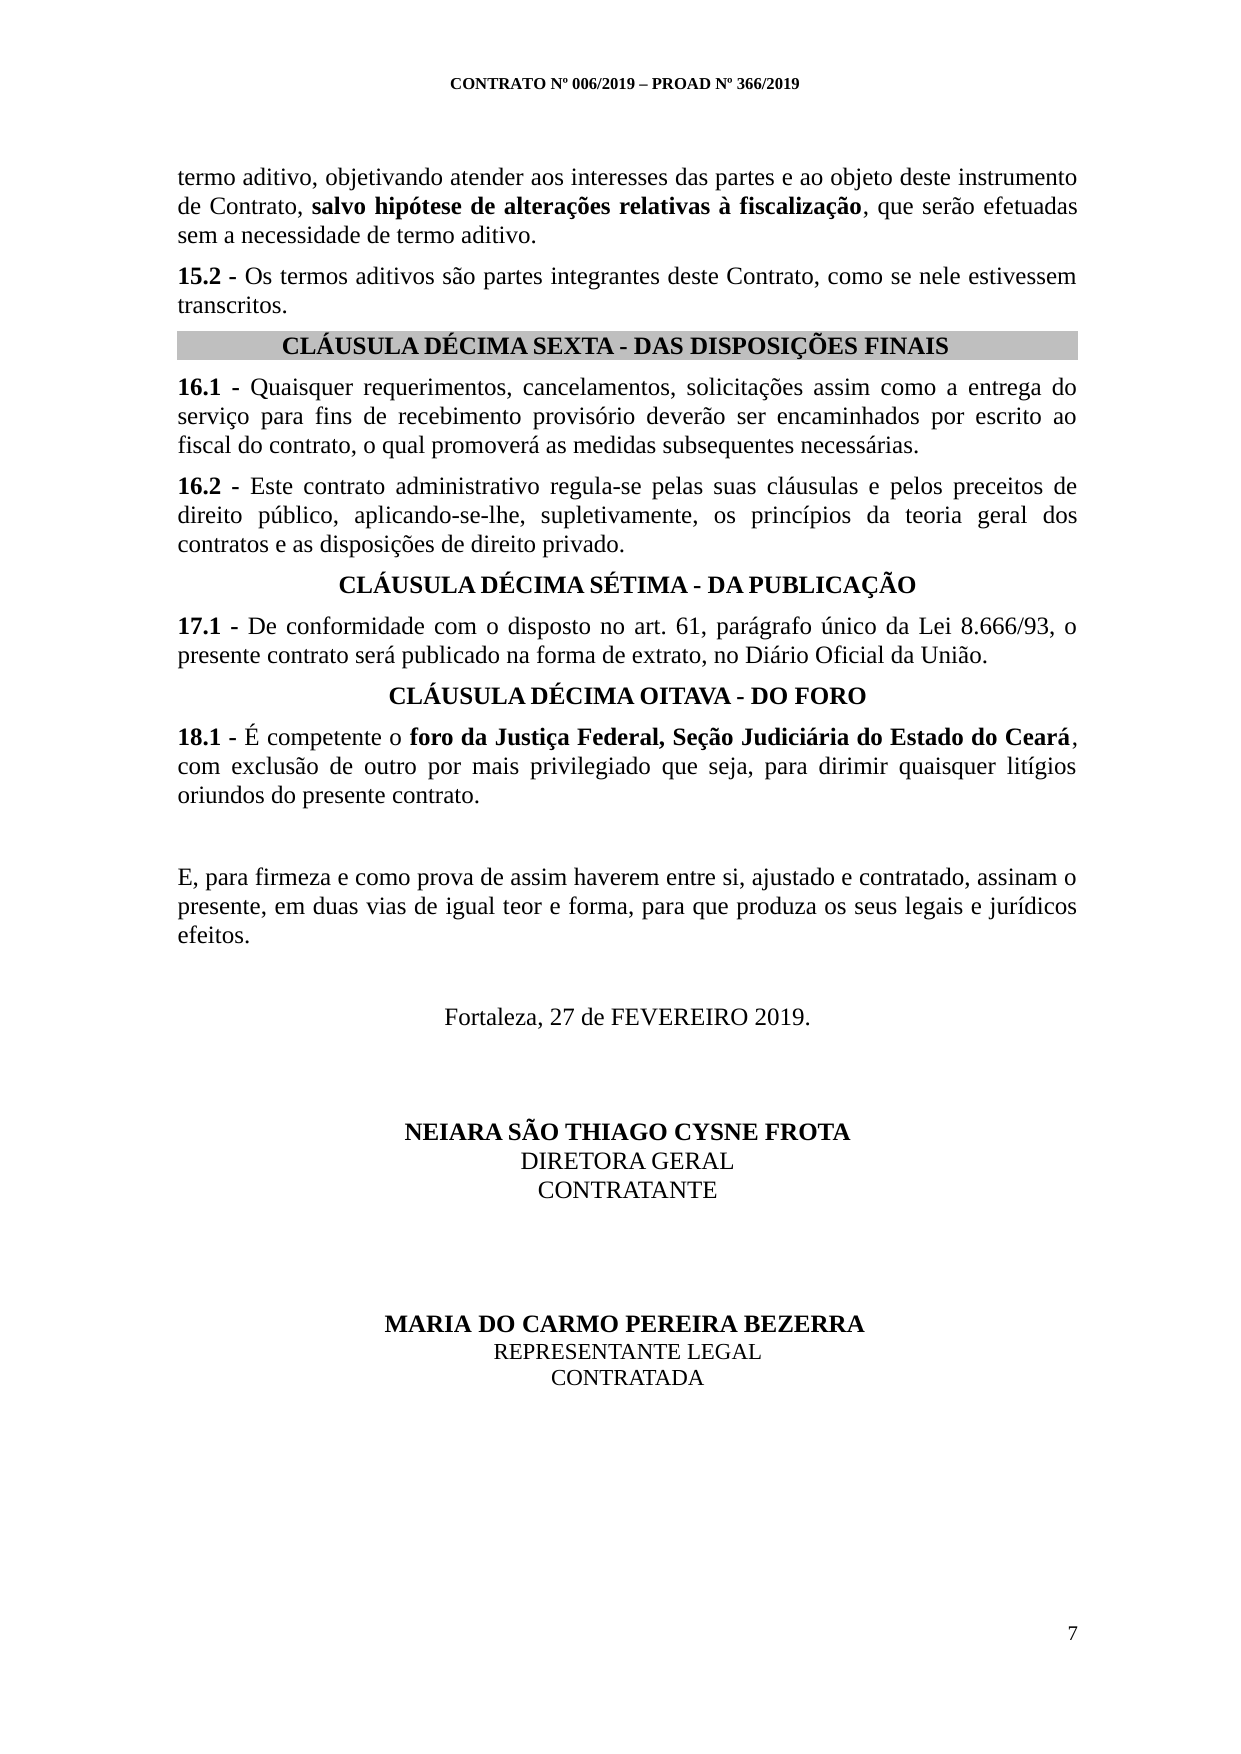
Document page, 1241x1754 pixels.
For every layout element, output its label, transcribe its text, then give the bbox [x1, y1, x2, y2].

text CLÁUSULA DÉCIMA SÉTIMA - DA PUBLICAÇÃO [177, 570, 1078, 599]
text REPRESENTANTE LEGAL [177, 1338, 1078, 1364]
text 15.2 - Os termos aditivos são partes integrantes deste Contrato, como se nele estivessem transcritos. [177, 261, 1078, 319]
subtitle Fortaleza, 27 de FEVEREIRO 2019. [177, 1002, 1078, 1031]
text DIRETORA GERAL [177, 1146, 1078, 1175]
text termo aditivo, objetivando atender aos interesses das partes e ao objeto deste instrumento de Contrato, salvo hipótese de alterações relativas à fiscalização, que serão efetuadas sem a necessidade de termo aditivo. [177, 162, 1078, 249]
text CONTRATANTE [177, 1175, 1078, 1204]
text E, para firmeza e como prova de assim haverem entre si, ajustado e contratado, assinam o presente, em duas vias de igual teor e forma, para que produza os seus legais e jurídicos efeitos. [177, 862, 1078, 949]
text 16.1 - Quaisquer requerimentos, cancelamentos, solicitações assim como a entrega do serviço para fins de recebimento provisório deverão ser encaminhados por escrito ao fiscal do contrato, o qual promoverá as medidas subsequentes necessárias. [177, 372, 1078, 459]
text 17.1 - De conformidade com o disposto no art. 61, parágrafo único da Lei 8.666/93, o presente contrato será publicado na forma de extrato, no Diário Oficial da União. [177, 611, 1078, 669]
text NEIARA SÃO THIAGO CYSNE FROTA [177, 1117, 1078, 1146]
text 18.1 - É competente o foro da Justiça Federal, Seção Judiciária do Estado do Ceará, com exclusão de outro por mais privilegiado que seja, para dirimir quaisquer litígios oriundos do presente contrato. [177, 722, 1078, 809]
text CLÁUSULA DÉCIMA OITAVA - DO FORO [177, 681, 1078, 710]
text 16.2 - Este contrato administrativo regula-se pelas suas cláusulas e pelos preceitos de direito público, aplicando-se-lhe, supletivamente, os princípios da teoria geral dos contratos e as disposições de direito privado. [177, 471, 1078, 557]
text CLÁUSULA DÉCIMA SEXTA - DAS DISPOSIÇÕES FINAIS [177, 331, 1078, 360]
text CONTRATADA [177, 1364, 1078, 1391]
text MARIA DO CARMO PEREIRA BEZERRA [177, 1309, 1078, 1338]
